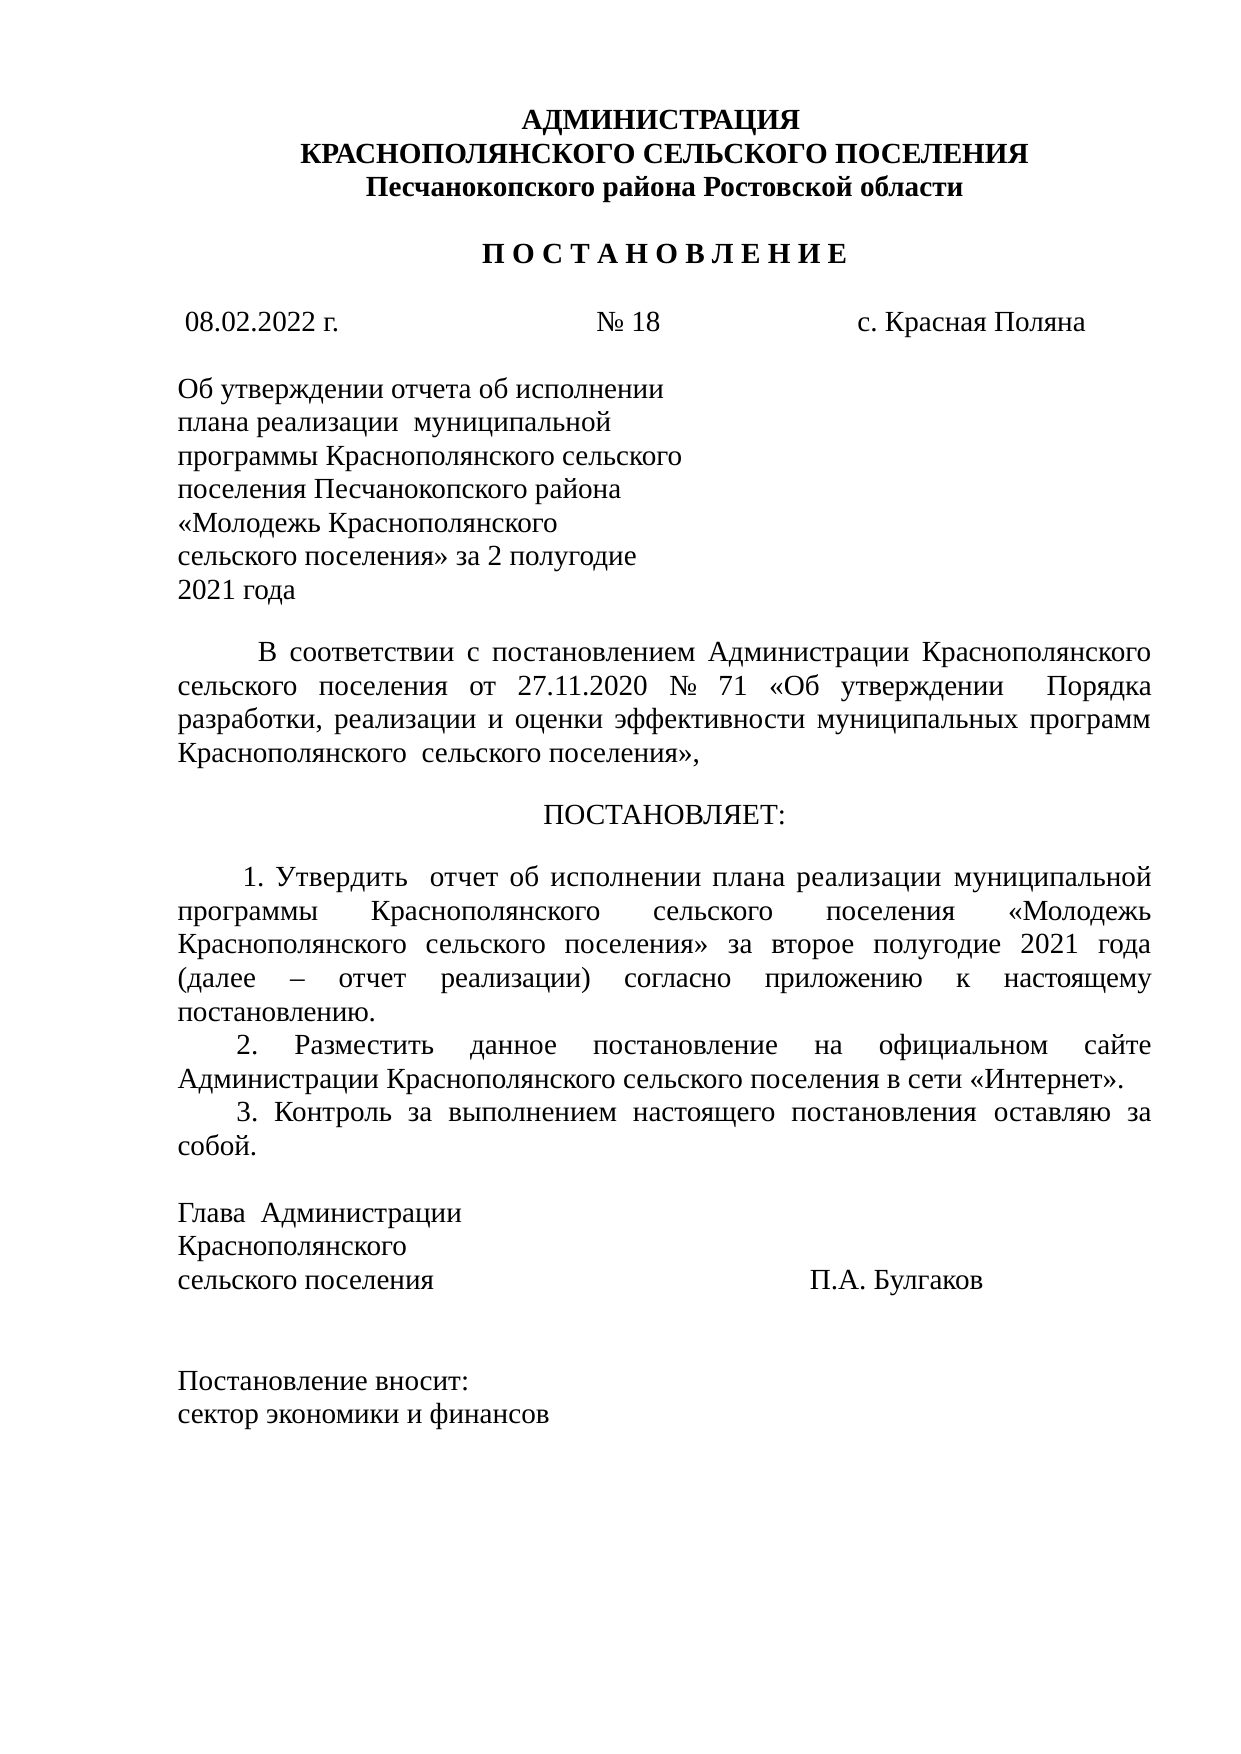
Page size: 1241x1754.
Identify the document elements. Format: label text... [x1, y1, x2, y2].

text 2021 года [177, 572, 1152, 606]
text Глава Администрации [177, 1195, 1152, 1228]
text Постановление вносит: [177, 1363, 1152, 1396]
text 2. Разместить данное постановление на официальном сайте Администрации Краснополянского сельского поселения в сети «Интернет». [177, 1027, 1152, 1094]
text Песчанокопского района Ростовской области [177, 169, 1152, 203]
text КРАСНОПОЛЯНСКОГО СЕЛЬСКОГО ПОСЕЛЕНИЯ [177, 136, 1152, 169]
text АДМИНИСТРАЦИЯ [177, 102, 1152, 136]
text сектор экономики и финансов [177, 1396, 1152, 1430]
text ПОСТАНОВЛЯЕТ: [177, 797, 1152, 831]
text 3. Контроль за выполнением настоящего постановления оставляю за собой. [177, 1094, 1152, 1161]
text 08.02.2022 г. № 18 с. Красная Поляна [177, 304, 1152, 337]
text сельского поселения П.А. Булгаков [177, 1262, 1152, 1296]
text «Молодежь Краснополянского [177, 505, 1152, 538]
text Краснополянского [177, 1228, 1152, 1262]
text плана реализации муниципальной [177, 404, 1152, 438]
text П О С Т А Н О В Л Е Н И Е [177, 237, 1152, 270]
text Об утверждении отчета об исполнении [177, 371, 1152, 404]
text В соответствии с постановлением Администрации Краснополянского сельского поселения от 27.11.2020 № 71 «Об утверждении Порядка разработки, реализации и оценки эффективности муниципальных программ Краснополянского сельского поселения», [177, 634, 1152, 768]
text сельского поселения» за 2 полугодие [177, 538, 1152, 572]
text программы Краснополянского сельского [177, 438, 1152, 471]
text 1. Утвердить отчет об исполнении плана реализации муниципальной программы Краснополянского сельского поселения «Молодежь Краснополянского сельского поселения» за второе полугодие 2021 года (далее – отчет реализации) согласно приложению к настоящему постановлению. [177, 859, 1152, 1027]
text поселения Песчанокопского района [177, 471, 1152, 505]
